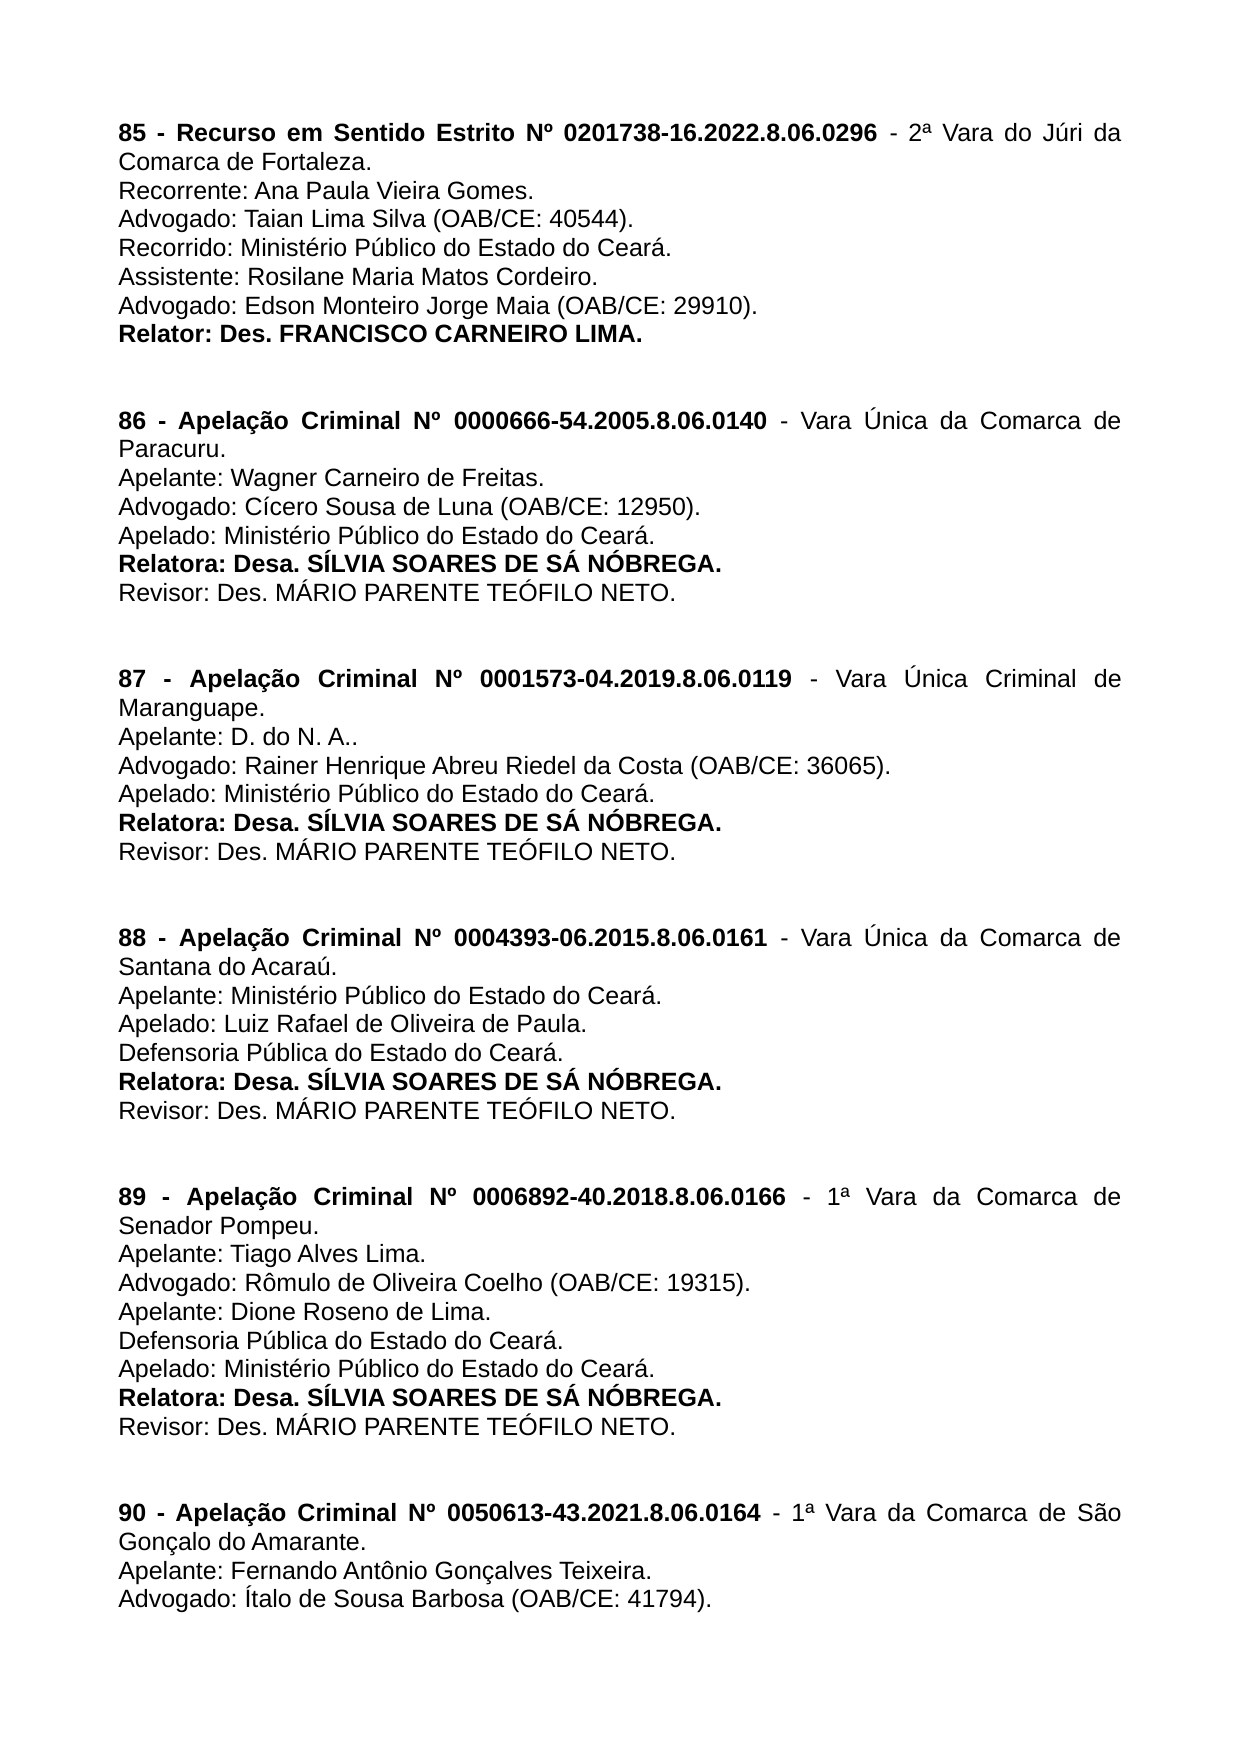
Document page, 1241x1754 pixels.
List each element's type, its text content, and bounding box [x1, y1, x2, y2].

text Apelado: Ministério Público do Estado do Ceará. [118, 1354, 1122, 1383]
text Apelante: Wagner Carneiro de Freitas. [118, 463, 1122, 492]
text Relatora: Desa. SÍLVIA SOARES DE SÁ NÓBREGA. [118, 549, 1122, 578]
text Apelado: Ministério Público do Estado do Ceará. [118, 521, 1122, 549]
text Apelante: Dione Roseno de Lima. [118, 1297, 1122, 1326]
text Revisor: Des. MÁRIO PARENTE TEÓFILO NETO. [118, 578, 1122, 607]
text Defensoria Pública do Estado do Ceará. [118, 1038, 1122, 1067]
text Advogado: Rainer Henrique Abreu Riedel da Costa (OAB/CE: 36065). [118, 751, 1122, 779]
text Apelante: Tiago Alves Lima. [118, 1239, 1122, 1268]
text Defensoria Pública do Estado do Ceará. [118, 1326, 1122, 1354]
text Assistente: Rosilane Maria Matos Cordeiro. [118, 262, 1122, 291]
text Apelante: Fernando Antônio Gonçalves Teixeira. [118, 1556, 1122, 1584]
text Apelante: Ministério Público do Estado do Ceará. [118, 981, 1122, 1009]
text 86 - Apelação Criminal Nº 0000666-54.2005.8.06.0140 - Vara Única da Comarca de Paracuru. [118, 406, 1122, 463]
text 88 - Apelação Criminal Nº 0004393-06.2015.8.06.0161 - Vara Única da Comarca de Santana do Acaraú. [118, 923, 1122, 981]
text Apelado: Luiz Rafael de Oliveira de Paula. [118, 1009, 1122, 1038]
text Advogado: Taian Lima Silva (OAB/CE: 40544). [118, 204, 1122, 233]
text 87 - Apelação Criminal Nº 0001573-04.2019.8.06.0119 - Vara Única Criminal de Maranguape. [118, 664, 1122, 722]
text Revisor: Des. MÁRIO PARENTE TEÓFILO NETO. [118, 837, 1122, 866]
text Revisor: Des. MÁRIO PARENTE TEÓFILO NETO. [118, 1412, 1122, 1441]
text Advogado: Edson Monteiro Jorge Maia (OAB/CE: 29910). [118, 291, 1122, 319]
text Relatora: Desa. SÍLVIA SOARES DE SÁ NÓBREGA. [118, 808, 1122, 837]
text Relatora: Desa. SÍLVIA SOARES DE SÁ NÓBREGA. [118, 1383, 1122, 1412]
text 89 - Apelação Criminal Nº 0006892-40.2018.8.06.0166 - 1ª Vara da Comarca de Senador Pompeu. [118, 1182, 1122, 1239]
text Relator: Des. FRANCISCO CARNEIRO LIMA. [118, 319, 1122, 348]
text Recorrido: Ministério Público do Estado do Ceará. [118, 233, 1122, 262]
text 85 - Recurso em Sentido Estrito Nº 0201738-16.2022.8.06.0296 - 2ª Vara do Júri da Comarca de Fortaleza. [118, 118, 1122, 176]
text Revisor: Des. MÁRIO PARENTE TEÓFILO NETO. [118, 1096, 1122, 1124]
text Advogado: Ítalo de Sousa Barbosa (OAB/CE: 41794). [118, 1584, 1122, 1613]
text 90 - Apelação Criminal Nº 0050613-43.2021.8.06.0164 - 1ª Vara da Comarca de São Gonçalo do Amarante. [118, 1498, 1122, 1556]
text Apelado: Ministério Público do Estado do Ceará. [118, 779, 1122, 808]
text Advogado: Cícero Sousa de Luna (OAB/CE: 12950). [118, 492, 1122, 521]
text Apelante: D. do N. A.. [118, 722, 1122, 751]
text Recorrente: Ana Paula Vieira Gomes. [118, 176, 1122, 204]
text Advogado: Rômulo de Oliveira Coelho (OAB/CE: 19315). [118, 1268, 1122, 1297]
text Relatora: Desa. SÍLVIA SOARES DE SÁ NÓBREGA. [118, 1067, 1122, 1096]
